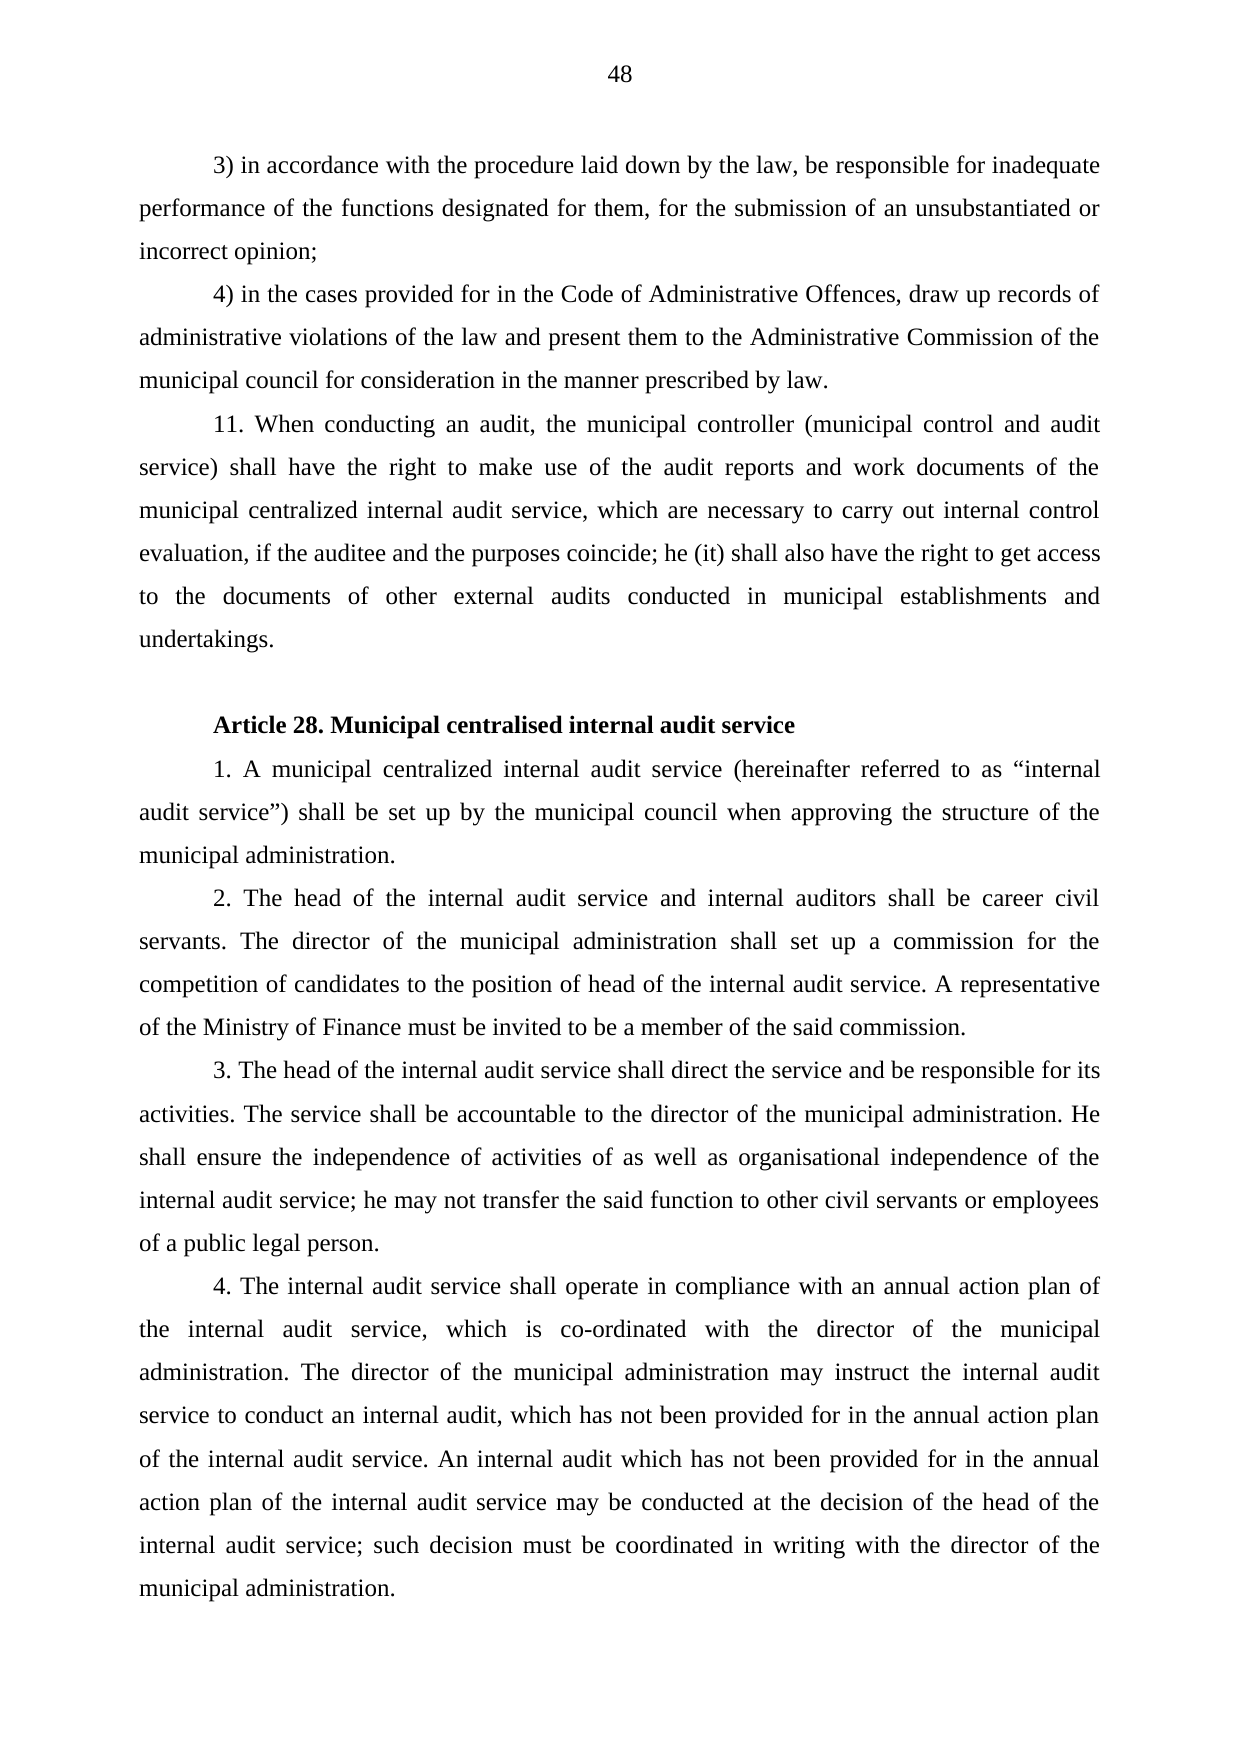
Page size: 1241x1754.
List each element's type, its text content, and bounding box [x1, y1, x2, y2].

text 2. The head of the internal audit service and internal auditors shall be career civil servants. The director of the municipal administration shall set up a commission for the competition of candidates to the position of head of the internal audit service. A representative of the Ministry of Finance must be invited to be a member of the said commission. [139, 883, 1101, 1041]
text 3) in accordance with the procedure laid down by the law, be responsible for inadequate performance of the functions designated for them, for the submission of an unsubstantiated or incorrect opinion; [139, 150, 1101, 265]
text 4. The internal audit service shall operate in compliance with an annual action plan of the internal audit service, which is co-ordinated with the director of the municipal administration. The director of the municipal administration may instruct the internal audit service to conduct an internal audit, which has not been provided for in the annual action plan of the internal audit service. An internal audit which has not been provided for in the annual action plan of the internal audit service may be conducted at the decision of the head of the internal audit service; such decision must be coordinated in writing with the director of the municipal administration. [139, 1271, 1101, 1602]
text 11. When conducting an audit, the municipal controller (municipal control and audit service) shall have the right to make use of the audit reports and work documents of the municipal centralized internal audit service, which are necessary to carry out internal control evaluation, if the auditee and the purposes coincide; he (it) shall also have the right to get access to the documents of other external audits conducted in municipal establishments and undertakings. [139, 409, 1101, 653]
text 3. The head of the internal audit service shall direct the service and be responsible for its activities. The service shall be accountable to the director of the municipal administration. He shall ensure the independence of activities of as well as organisational independence of the internal audit service; he may not transfer the said function to other civil servants or employees of a public legal person. [139, 1056, 1101, 1257]
text 1. A municipal centralized internal audit service (hereinafter referred to as “internal audit service”) shall be set up by the municipal council when approving the structure of the municipal administration. [139, 754, 1101, 869]
text Article 28. Municipal centralised internal audit service [139, 711, 1101, 739]
text 4) in the cases provided for in the Code of Administrative Offences, draw up records of administrative violations of the law and present them to the Administrative Commission of the municipal council for consideration in the manner prescribed by law. [139, 279, 1101, 394]
